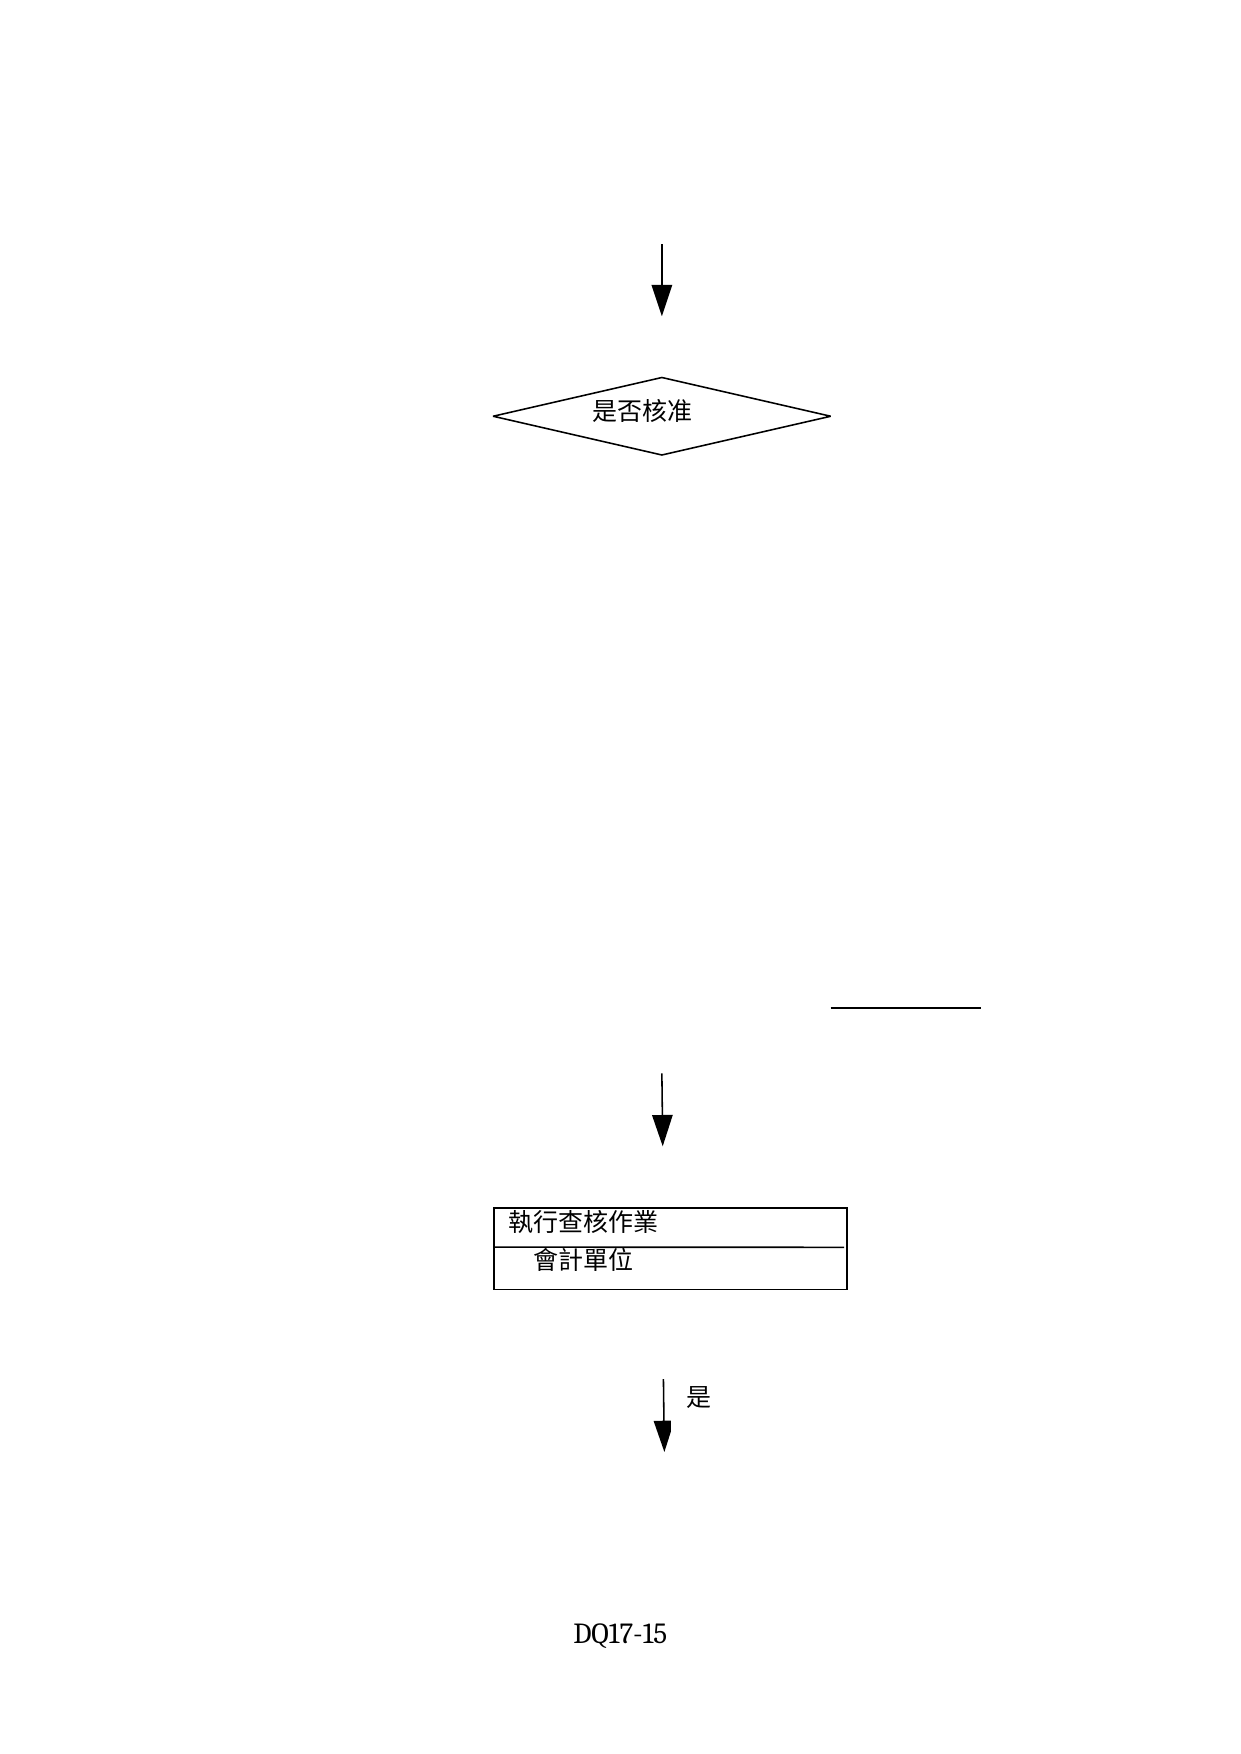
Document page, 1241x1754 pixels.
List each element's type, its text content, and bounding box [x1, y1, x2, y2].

text 是 [686, 1378, 712, 1414]
